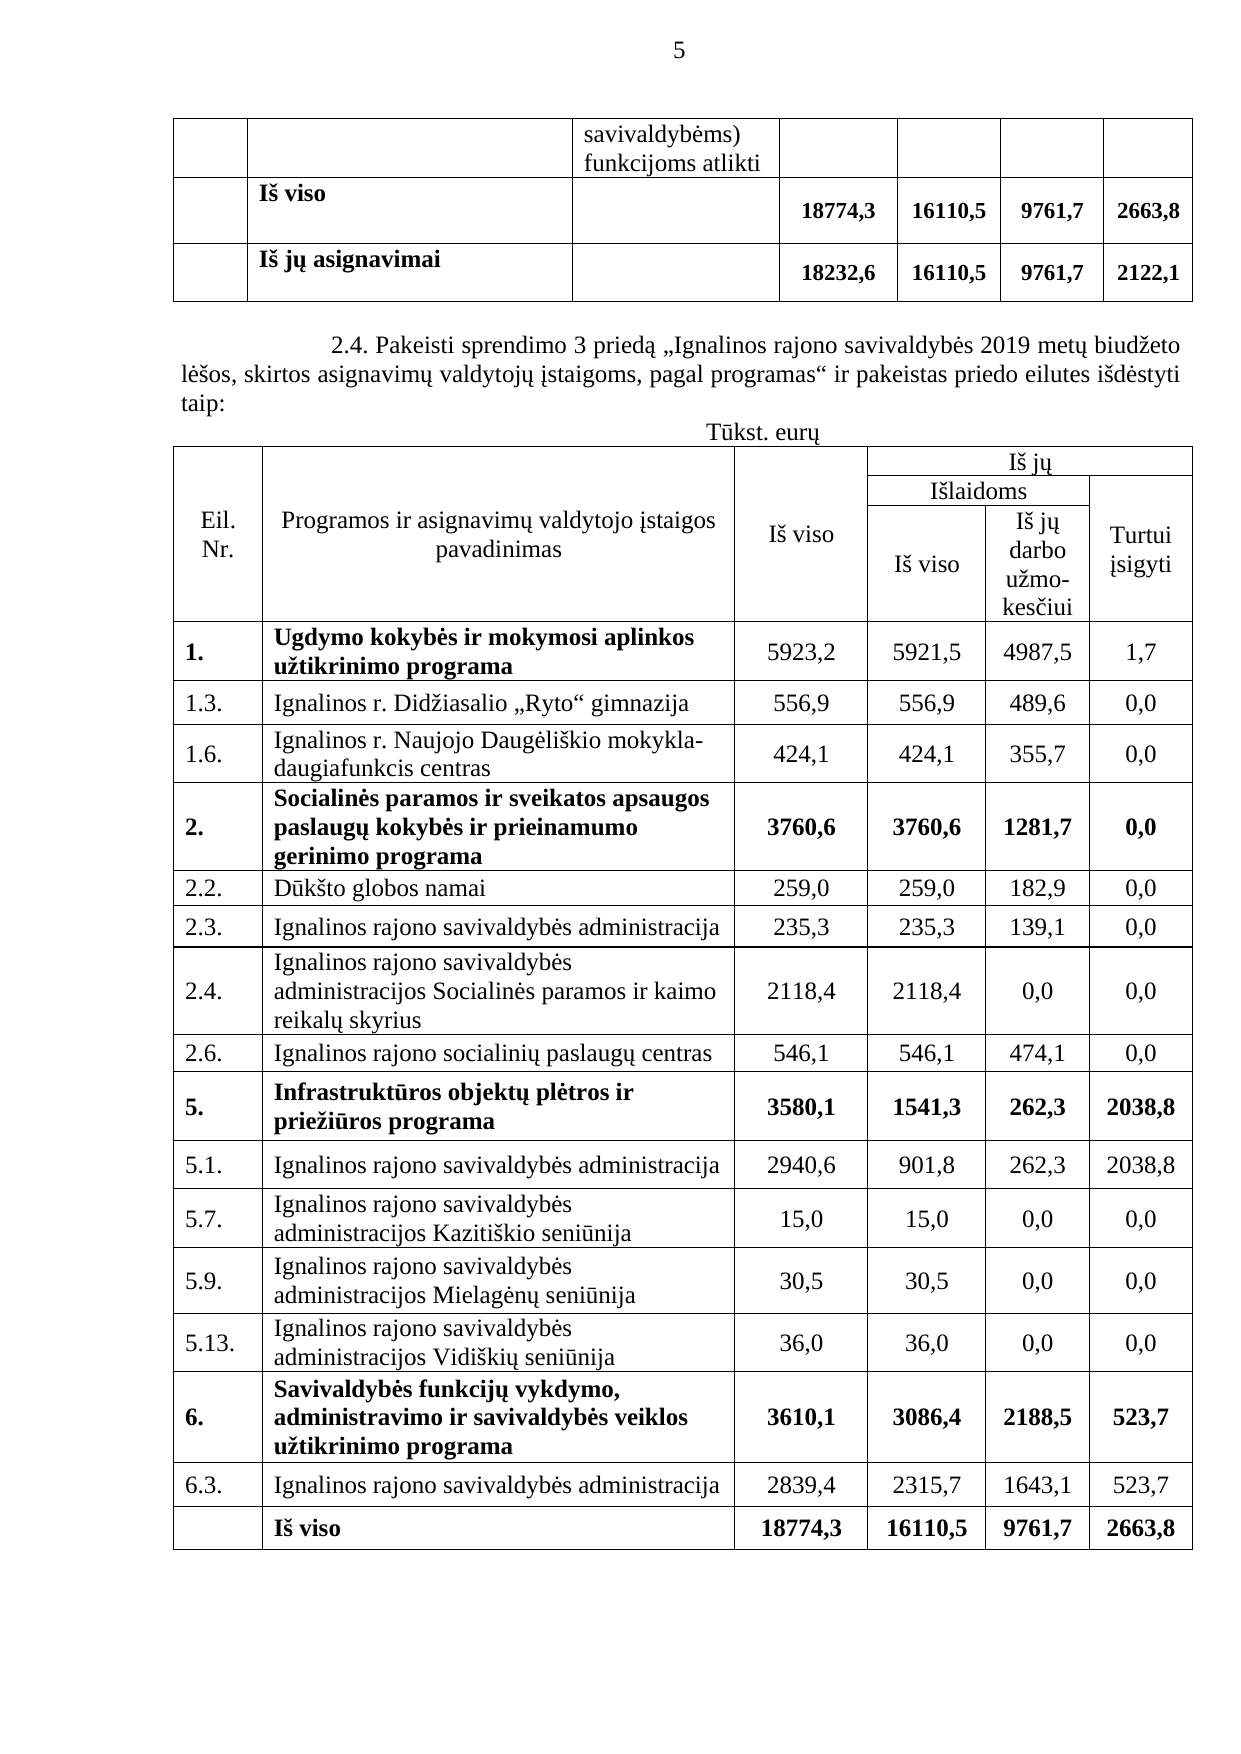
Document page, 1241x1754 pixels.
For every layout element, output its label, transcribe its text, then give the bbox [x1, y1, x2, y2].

table_cell 546,1 [735, 1035, 867, 1071]
table_cell 18774,3 [735, 1507, 867, 1549]
table_cell 5921,5 [868, 622, 985, 680]
table_cell 556,9 [868, 681, 985, 724]
table_cell 523,7 [1090, 1372, 1192, 1462]
table_cell 1,7 [1090, 622, 1192, 680]
table_cell 901,8 [868, 1141, 985, 1188]
table_cell [573, 244, 779, 301]
table_cell 0,0 [986, 1189, 1089, 1247]
table_cell 9761,7 [986, 1507, 1089, 1549]
text Tūkst. eurų [181, 417, 1181, 446]
table_cell 1.3. [174, 681, 262, 724]
table_cell 0,0 [986, 1248, 1089, 1312]
table_cell 262,3 [986, 1072, 1089, 1140]
table_cell Ignalinos rajono savivaldybės administracija [263, 1463, 734, 1506]
table_cell 2038,8 [1090, 1141, 1192, 1188]
table_cell 2315,7 [868, 1463, 985, 1506]
table_cell [898, 119, 1000, 177]
table_cell 5. [174, 1072, 262, 1140]
table_cell 16110,5 [898, 244, 1000, 301]
table_cell Išlaidoms [868, 476, 1089, 505]
table_cell 15,0 [868, 1189, 985, 1247]
table_cell 424,1 [735, 725, 867, 782]
table_cell 0,0 [1090, 1248, 1192, 1312]
table_cell 5.7. [174, 1189, 262, 1247]
table_cell Ignalinos r. Naujojo Daugėliškio mokykla- daugiafunkcis centras [263, 725, 734, 782]
table_cell Ignalinos rajono savivaldybės administracijos Mielagėnų seniūnija [263, 1248, 734, 1312]
table_cell 139,1 [986, 906, 1089, 946]
table_cell 235,3 [735, 906, 867, 946]
table_cell 1643,1 [986, 1463, 1089, 1506]
table_cell savivaldybėms) funkcijoms atlikti [573, 119, 779, 177]
table_cell 474,1 [986, 1035, 1089, 1071]
table_cell 259,0 [735, 871, 867, 905]
table_cell 0,0 [986, 1314, 1089, 1371]
table_cell 2122,1 [1104, 244, 1192, 301]
table_cell 9761,7 [1001, 244, 1103, 301]
table_cell Ignalinos r. Didžiasalio „Ryto“ gimnazija [263, 681, 734, 724]
table_cell 4987,5 [986, 622, 1089, 680]
table_cell Ignalinos rajono savivaldybės administracijos Socialinės paramos ir kaimo reikalų skyrius [263, 948, 734, 1034]
table_cell [174, 1507, 262, 1549]
table_cell 3580,1 [735, 1072, 867, 1140]
table_cell 3610,1 [735, 1372, 867, 1462]
table_cell 5.9. [174, 1248, 262, 1312]
table_cell 15,0 [735, 1189, 867, 1247]
table_cell Ignalinos rajono savivaldybės administracijos Kazitiškio seniūnija [263, 1189, 734, 1247]
table_header Programos ir asignavimų valdytojo įstaigos pavadinimas [263, 447, 734, 621]
table_cell 2118,4 [735, 948, 867, 1034]
table_cell 2940,6 [735, 1141, 867, 1188]
table_cell Iš viso [248, 178, 572, 243]
table_cell 16110,5 [898, 178, 1000, 243]
table_cell 9761,7 [1001, 178, 1103, 243]
table_cell 5.1. [174, 1141, 262, 1188]
table_cell Iš viso [263, 1507, 734, 1549]
table_cell 16110,5 [868, 1507, 985, 1549]
table_cell Iš viso [868, 506, 985, 621]
table_cell 1. [174, 622, 262, 680]
table_header Eil. Nr. [174, 447, 262, 621]
table_header Iš jų [868, 447, 1192, 475]
table_cell [248, 119, 572, 177]
table_cell 2188,5 [986, 1372, 1089, 1462]
table_cell Iš jų darbo užmo-kesčiui [986, 506, 1089, 621]
table_cell [1001, 119, 1103, 177]
table_cell 2.2. [174, 871, 262, 905]
table_cell 182,9 [986, 871, 1089, 905]
table_cell 3760,6 [868, 783, 985, 869]
table_cell [1104, 119, 1192, 177]
table_header Iš viso [735, 447, 867, 621]
table_cell 0,0 [986, 948, 1089, 1034]
table_cell 0,0 [1090, 1314, 1192, 1371]
table_cell Turtui įsigyti [1090, 476, 1192, 621]
table_cell 6.3. [174, 1463, 262, 1506]
table_cell 2118,4 [868, 948, 985, 1034]
table_cell Iš jų asignavimai [248, 244, 572, 301]
table_cell 235,3 [868, 906, 985, 946]
table_cell [174, 178, 247, 243]
table_cell 5923,2 [735, 622, 867, 680]
table_cell 1.6. [174, 725, 262, 782]
table_cell 18774,3 [780, 178, 897, 243]
table_cell 2663,8 [1104, 178, 1192, 243]
table_cell Socialinės paramos ir sveikatos apsaugos paslaugų kokybės ir prieinamumo gerinimo programa [263, 783, 734, 869]
table_cell [780, 119, 897, 177]
table_cell 0,0 [1090, 906, 1192, 946]
table_cell Ignalinos rajono savivaldybės administracija [263, 906, 734, 946]
table_cell 0,0 [1090, 1189, 1192, 1247]
table_cell Dūkšto globos namai [263, 871, 734, 905]
table_cell 36,0 [735, 1314, 867, 1371]
table_cell 2839,4 [735, 1463, 867, 1506]
table_cell [573, 178, 779, 243]
table_cell 5.13. [174, 1314, 262, 1371]
table_cell 1281,7 [986, 783, 1089, 869]
table_cell 3086,4 [868, 1372, 985, 1462]
text 2.4. Pakeisti sprendimo 3 priedą „Ignalinos rajono savivaldybės 2019 metų biudžeto lėšos, skirtos asignavimų valdytojų įstaigoms, pagal programas“ ir pakeistas priedo eilutes išdėstyti taip: [181, 331, 1181, 417]
table_cell 355,7 [986, 725, 1089, 782]
table_cell Savivaldybės funkcijų vykdymo, administravimo ir savivaldybės veiklos užtikrinimo programa [263, 1372, 734, 1462]
table_cell 0,0 [1090, 871, 1192, 905]
table_cell 2.3. [174, 906, 262, 946]
table_cell [174, 119, 247, 177]
table_cell Ugdymo kokybės ir mokymosi aplinkos užtikrinimo programa [263, 622, 734, 680]
table_cell 0,0 [1090, 681, 1192, 724]
table_cell 18232,6 [780, 244, 897, 301]
table_cell 262,3 [986, 1141, 1089, 1188]
table_cell 424,1 [868, 725, 985, 782]
table_cell Ignalinos rajono savivaldybės administracijos Vidiškių seniūnija [263, 1314, 734, 1371]
table_cell 0,0 [1090, 948, 1192, 1034]
table_cell 0,0 [1090, 783, 1192, 869]
table_cell Infrastruktūros objektų plėtros ir priežiūros programa [263, 1072, 734, 1140]
table_cell 2663,8 [1090, 1507, 1192, 1549]
table_cell 0,0 [1090, 725, 1192, 782]
table_cell 556,9 [735, 681, 867, 724]
table_cell 2.4. [174, 948, 262, 1034]
table_cell 546,1 [868, 1035, 985, 1071]
table_cell 523,7 [1090, 1463, 1192, 1506]
table_cell 0,0 [1090, 1035, 1192, 1071]
table_cell 30,5 [868, 1248, 985, 1312]
table_cell [174, 244, 247, 301]
table_cell 2038,8 [1090, 1072, 1192, 1140]
table_cell 6. [174, 1372, 262, 1462]
table_cell 30,5 [735, 1248, 867, 1312]
table_cell Ignalinos rajono socialinių paslaugų centras [263, 1035, 734, 1071]
table_cell Ignalinos rajono savivaldybės administracija [263, 1141, 734, 1188]
table_cell 259,0 [868, 871, 985, 905]
table_cell 3760,6 [735, 783, 867, 869]
table_cell 489,6 [986, 681, 1089, 724]
table_cell 2.6. [174, 1035, 262, 1071]
table_cell 2. [174, 783, 262, 869]
table_cell 1541,3 [868, 1072, 985, 1140]
table_cell 36,0 [868, 1314, 985, 1371]
